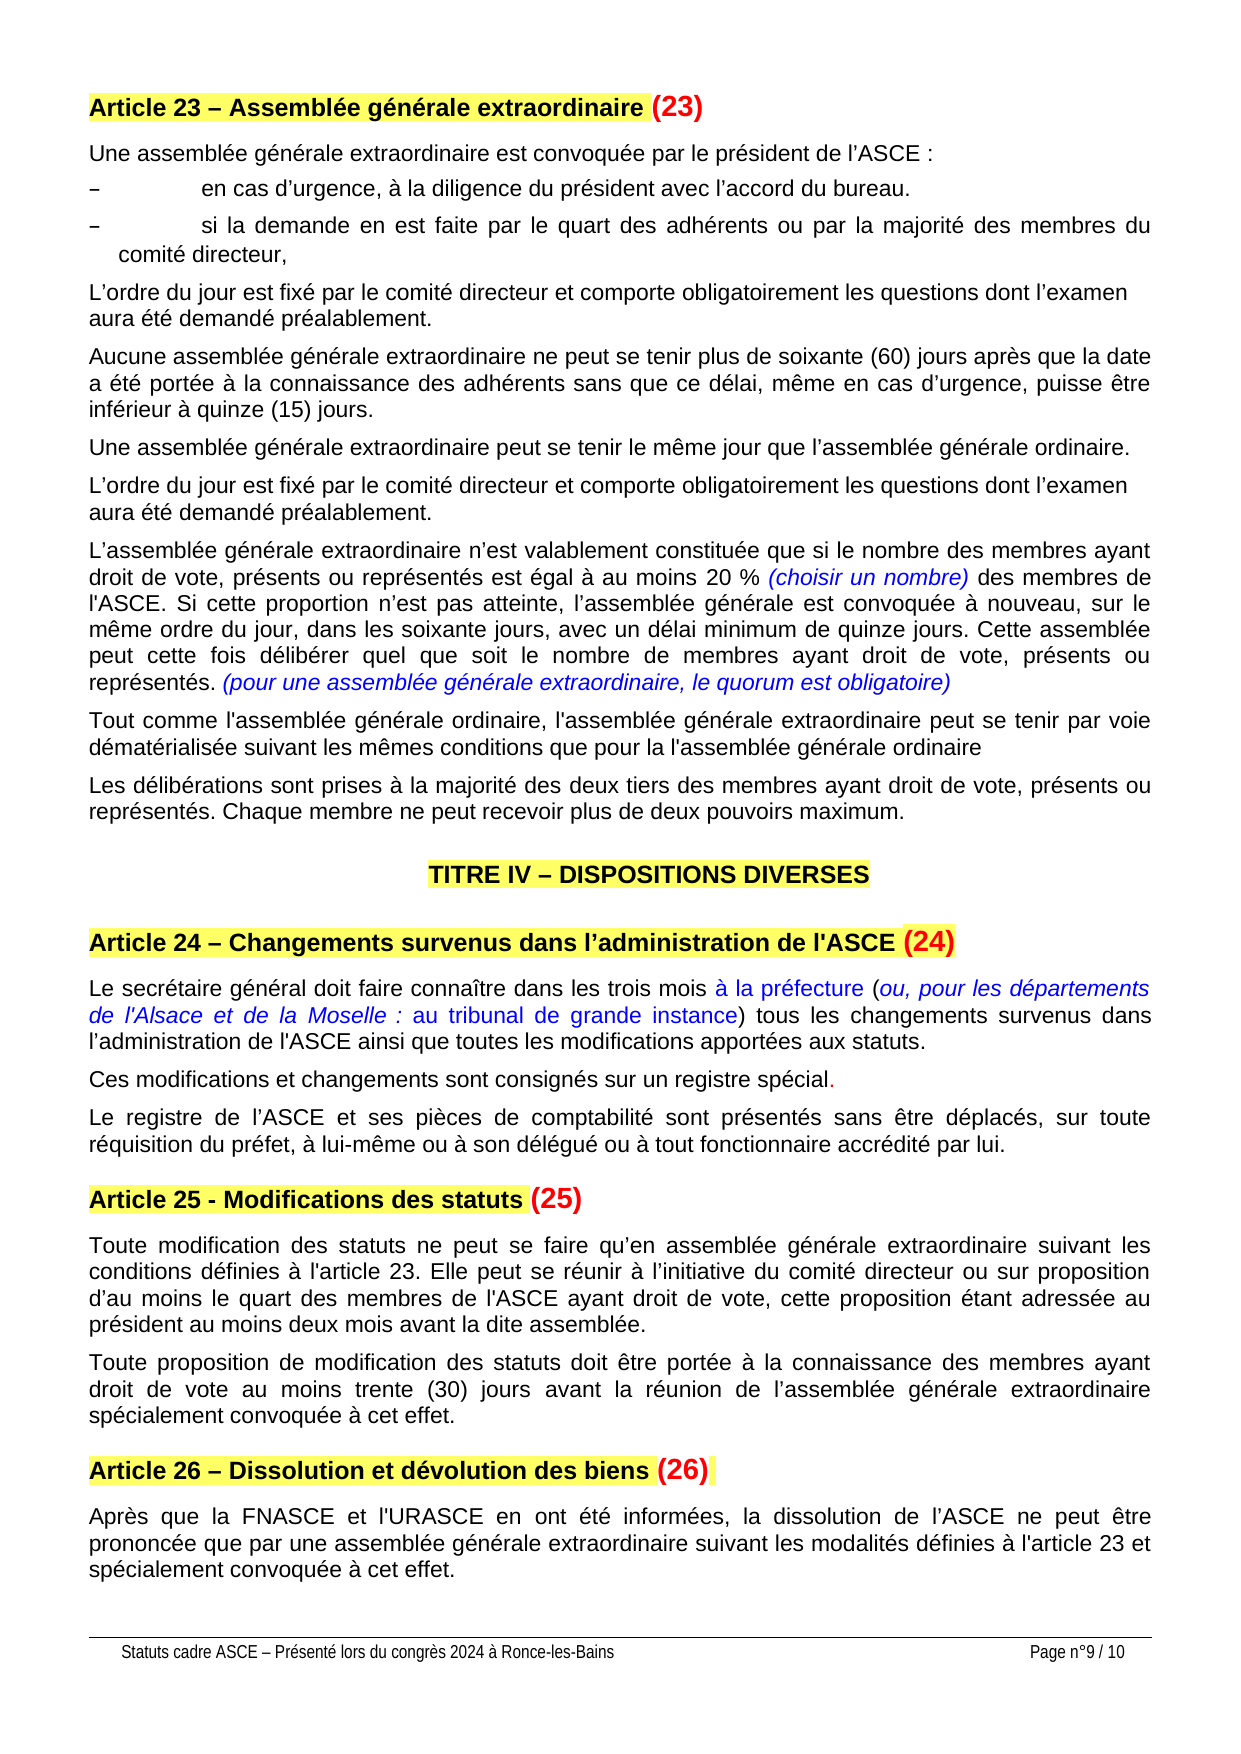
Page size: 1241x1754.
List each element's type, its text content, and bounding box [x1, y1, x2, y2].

text Toute proposition de modification des statuts doit être portée à la connaissance des membres ayant droit de vote au moins trente (30) jours avant la réunion de l’assemblée générale extraordinaire spécialement convoquée à cet effet. [88, 1349, 1152, 1428]
text Aucune assemblée générale extraordinaire ne peut se tenir plus de soixante (60) jours après que la date a été portée à la connaissance des adhérents sans que ce délai, même en cas d’urgence, puisse être inférieur à quinze (15) jours. [88, 343, 1152, 422]
text Une assemblée générale extraordinaire est convoquée par le président de l’ASCE : [88, 140, 1152, 166]
text Le registre de l’ASCE et ses pièces de comptabilité sont présentés sans être déplacés, sur toute réquisition du préfet, à lui-même ou à son délégué ou à tout fonctionnaire accrédité par lui. [88, 1104, 1152, 1157]
text L’ordre du jour est fixé par le comité directeur et comporte obligatoirement les questions dont l’examen aura été demandé préalablement. [88, 279, 1152, 331]
text L’ordre du jour est fixé par le comité directeur et comporte obligatoirement les questions dont l’examen aura été demandé préalablement. [88, 472, 1152, 525]
list en cas d’urgence, à la diligence du président avec l’accord du bureau. [88, 172, 1152, 203]
text Ces modifications et changements sont consignés sur un registre spécial. [88, 1066, 1152, 1092]
text Tout comme l'assemblée générale ordinaire, l'assemblée générale extraordinaire peut se tenir par voie dématérialisée suivant les mêmes conditions que pour la l'assemblée générale ordinaire [88, 707, 1152, 760]
text Les délibérations sont prises à la majorité des deux tiers des membres ayant droit de vote, présents ou représentés. Chaque membre ne peut recevoir plus de deux pouvoirs maximum. [88, 772, 1152, 824]
text Une assemblée générale extraordinaire peut se tenir le même jour que l’assemblée générale ordinaire. [88, 434, 1152, 461]
text Toute modification des statuts ne peut se faire qu’en assemblée générale extraordinaire suivant les conditions définies à l'article 23. Elle peut se réunir à l’initiative du comité directeur ou sur proposition d’au moins le quart des membres de l'ASCE ayant droit de vote, cette proposition étant adressée au président au moins deux mois avant la dite assemblée. [88, 1232, 1152, 1337]
text Le secrétaire général doit faire connaître dans les trois mois à la préfecture (ou, pour les départements de l'Alsace et de la Moselle : au tribunal de grande instance) tous les changements survenus dans l’administration de l'ASCE ainsi que toutes les modifications apportées aux statuts. [88, 975, 1152, 1054]
text Après que la FNASCE et l'URASCE en ont été informées, la dissolution de l’ASCE ne peut être prononcée que par une assemblée générale extraordinaire suivant les modalités définies à l'article 23 et spécialement convoquée à cet effet. [88, 1503, 1152, 1582]
list si la demande en est faite par le quart des adhérents ou par la majorité des membres du comité directeur, [88, 209, 1152, 267]
